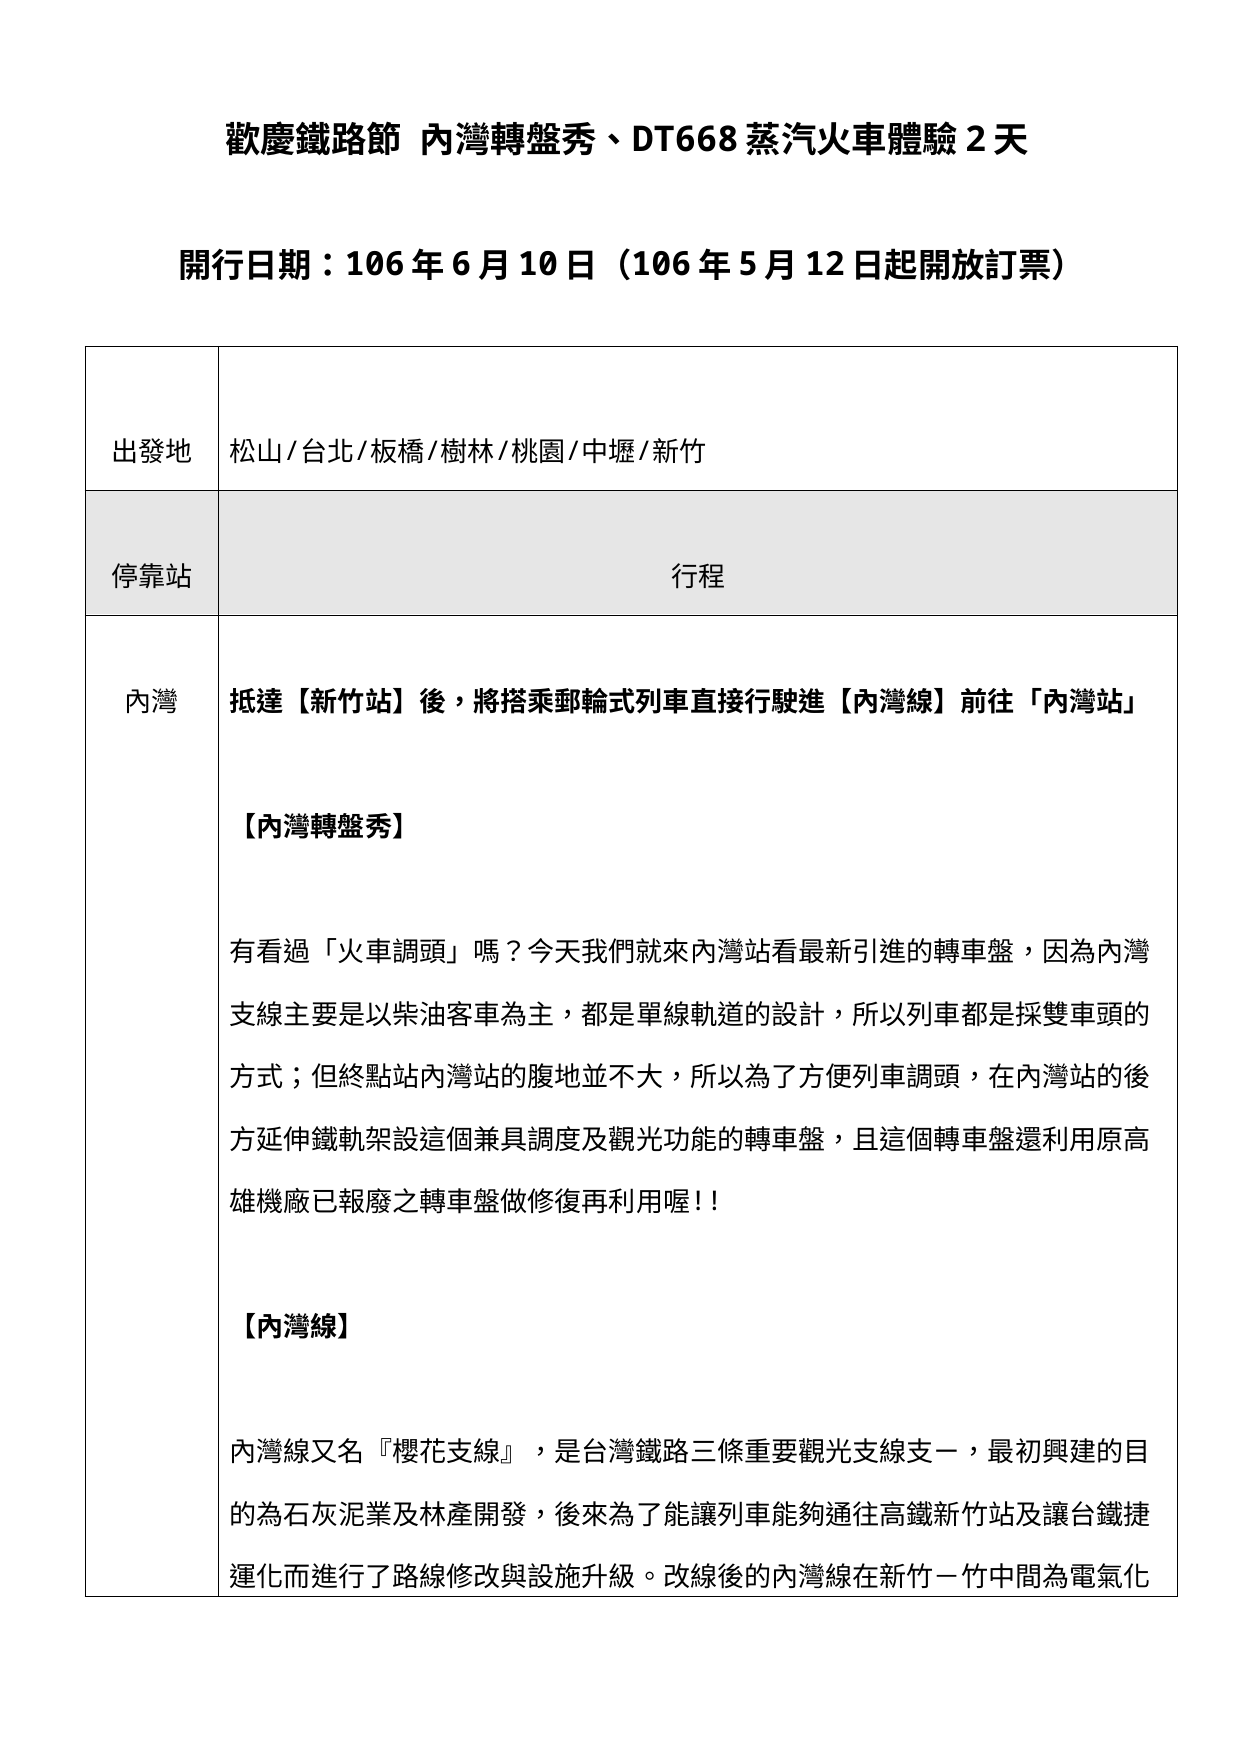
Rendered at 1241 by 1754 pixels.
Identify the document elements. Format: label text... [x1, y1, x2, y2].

table_cell 抵達【新竹站】後，將搭乘郵輪式列車直接行駛進【內灣線】前往「內灣站」 【內灣轉盤秀】 有看過「火車調頭」嗎？今天我們就來內灣站看最新引進的轉車盤，因為內灣支線主要是以柴油客車為主，都是單線軌道的設計，所以列車都是採雙車頭的方式；但終點站內灣站的腹地並不大，所以為了方便列車調頭，在內灣站的後方延伸鐵軌架設這個兼具調度及觀光功能的轉車盤，且這個轉車盤還利用原高雄機廠已報廢之轉車盤做修復再利用喔!! 【內灣線】 內灣線又名『櫻花支線』，是台灣鐵路三條重要觀光支線支ㄧ，最初興建的目的為石灰泥業及林產開發，後來為了能讓列車能夠通往高鐵新竹站及讓台鐵捷運化而進行了路線修改與設施升級。改線後的內灣線在新竹－竹中間為電氣化 [219, 616, 1177, 1596]
text 開行日期：106年6月10日（106年5月12日起開放訂票） [89, 221, 1152, 283]
table_cell 行程 [219, 491, 1177, 614]
text 歡慶鐵路節 內灣轉盤秀、DT668蒸汽火車體驗2天 [89, 96, 1152, 158]
table_header 松山/台北/板橋/樹林/桃園/中壢/新竹 [219, 347, 1177, 489]
table_cell 停靠站 [86, 491, 218, 614]
table_header 出發地 [86, 347, 218, 489]
table_cell 內灣 [86, 616, 218, 1596]
